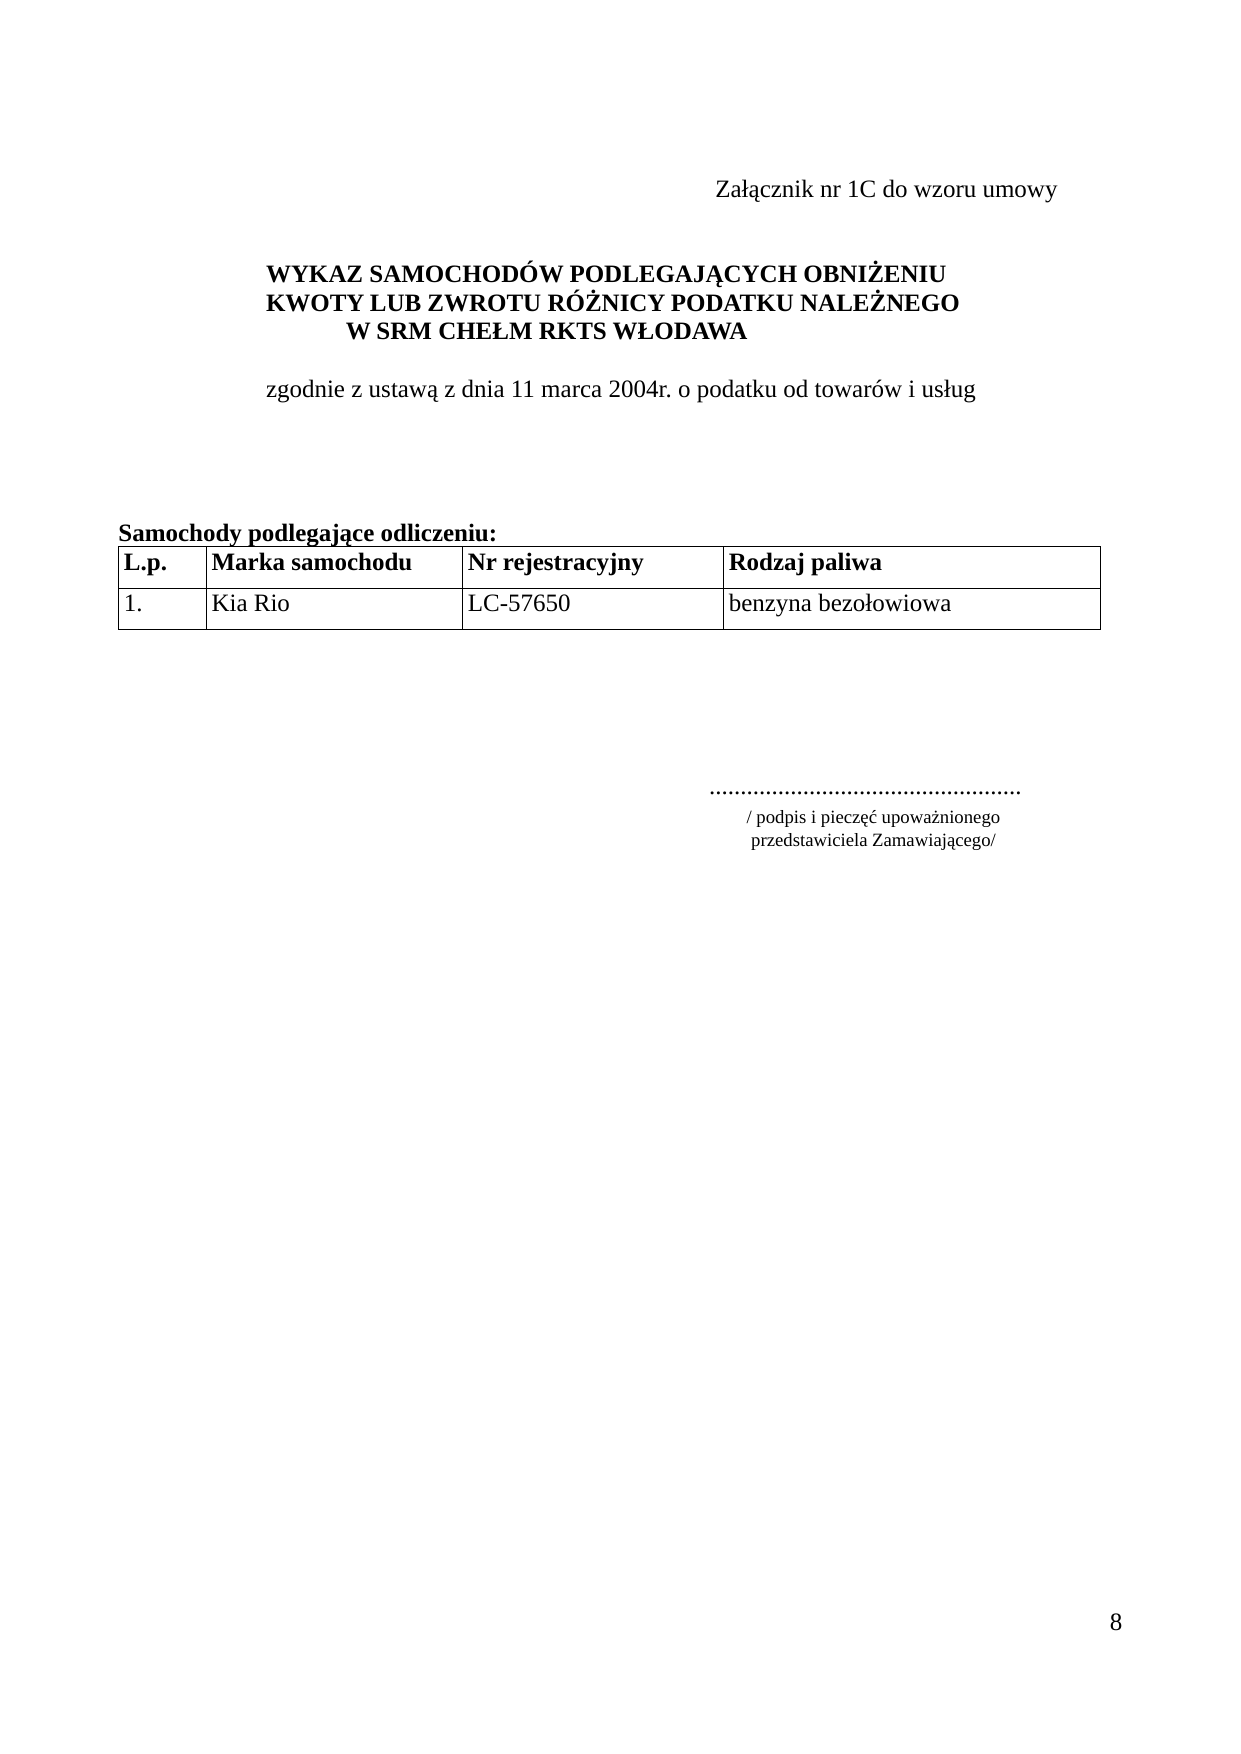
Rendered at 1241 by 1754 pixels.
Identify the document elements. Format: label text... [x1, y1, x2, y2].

text W SRM CHEŁM RKTS WŁODAWA [118, 316, 1122, 345]
table_cell Kia Rio [207, 589, 462, 629]
text Samochody podlegające odliczeniu: [118, 518, 1122, 546]
text WYKAZ SAMOCHODÓW PODLEGAJĄCYCH OBNIŻENIU KWOTY LUB ZWROTU RÓŻNICY PODATKU NALEŻNEGO [118, 259, 1122, 316]
text zgodnie z ustawą z dnia 11 marca 2004r. o podatku od towarów i usług [118, 374, 1122, 431]
text .................................................. / podpis i pieczęć upoważnionego przedstawiciela Zamawiającego/ [118, 771, 1122, 850]
table_header Rodzaj paliwa [724, 547, 1100, 588]
table_header L.p. [119, 547, 206, 588]
table_cell LC-57650 [463, 589, 723, 629]
table_header Marka samochodu [207, 547, 462, 588]
table_cell benzyna bezołowiowa [724, 589, 1100, 629]
table_cell 1. [119, 589, 206, 629]
table_header Nr rejestracyjny [463, 547, 723, 588]
text Załącznik nr 1C do wzoru umowy [118, 174, 1122, 203]
